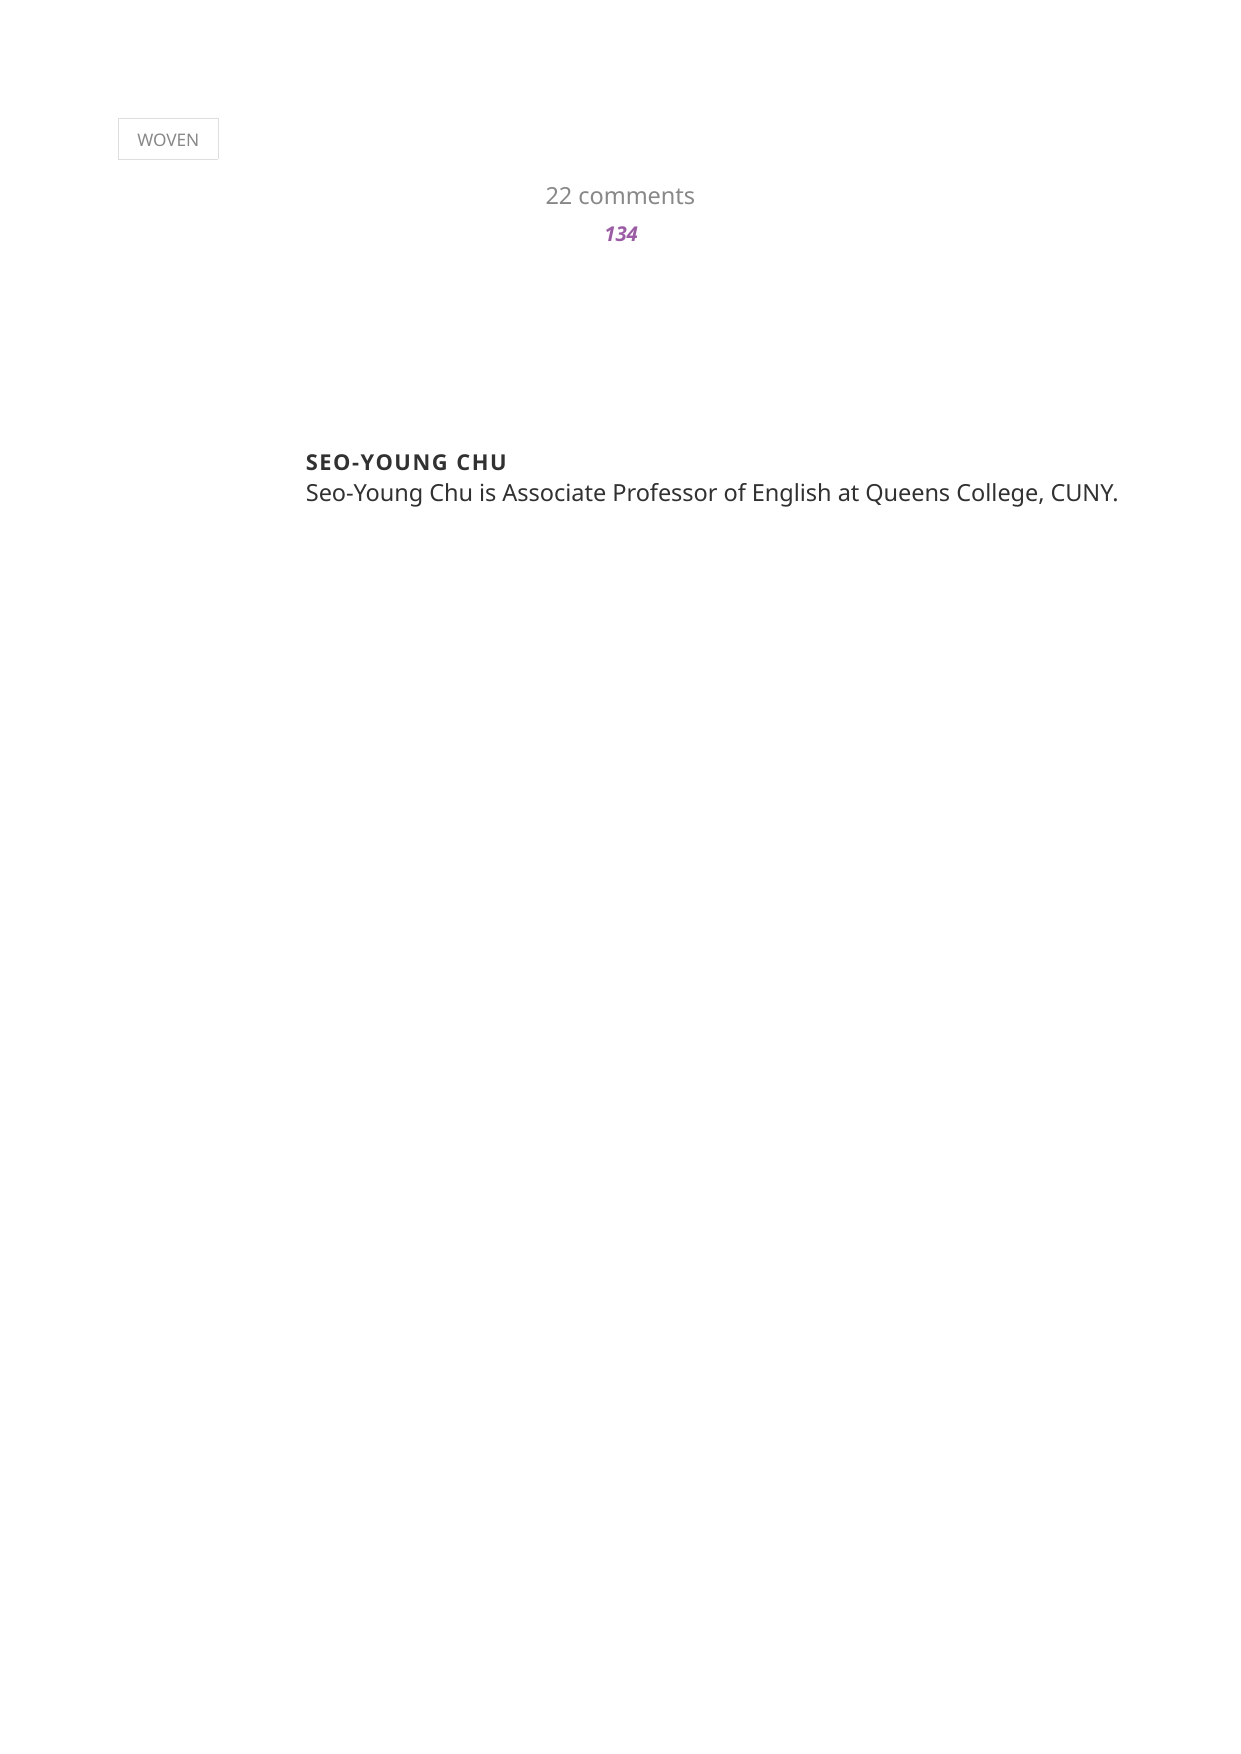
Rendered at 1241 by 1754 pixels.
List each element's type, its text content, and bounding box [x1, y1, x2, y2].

text 22 comments [118, 179, 1122, 212]
text 134 [126, 216, 1122, 248]
subtitle SEO-YOUNG CHU [306, 447, 1122, 476]
text Seo-Young Chu is Associate Professor of English at Queens College, CUNY. [306, 476, 1122, 508]
text [219, 118, 1109, 159]
text WOVEN [119, 119, 218, 159]
